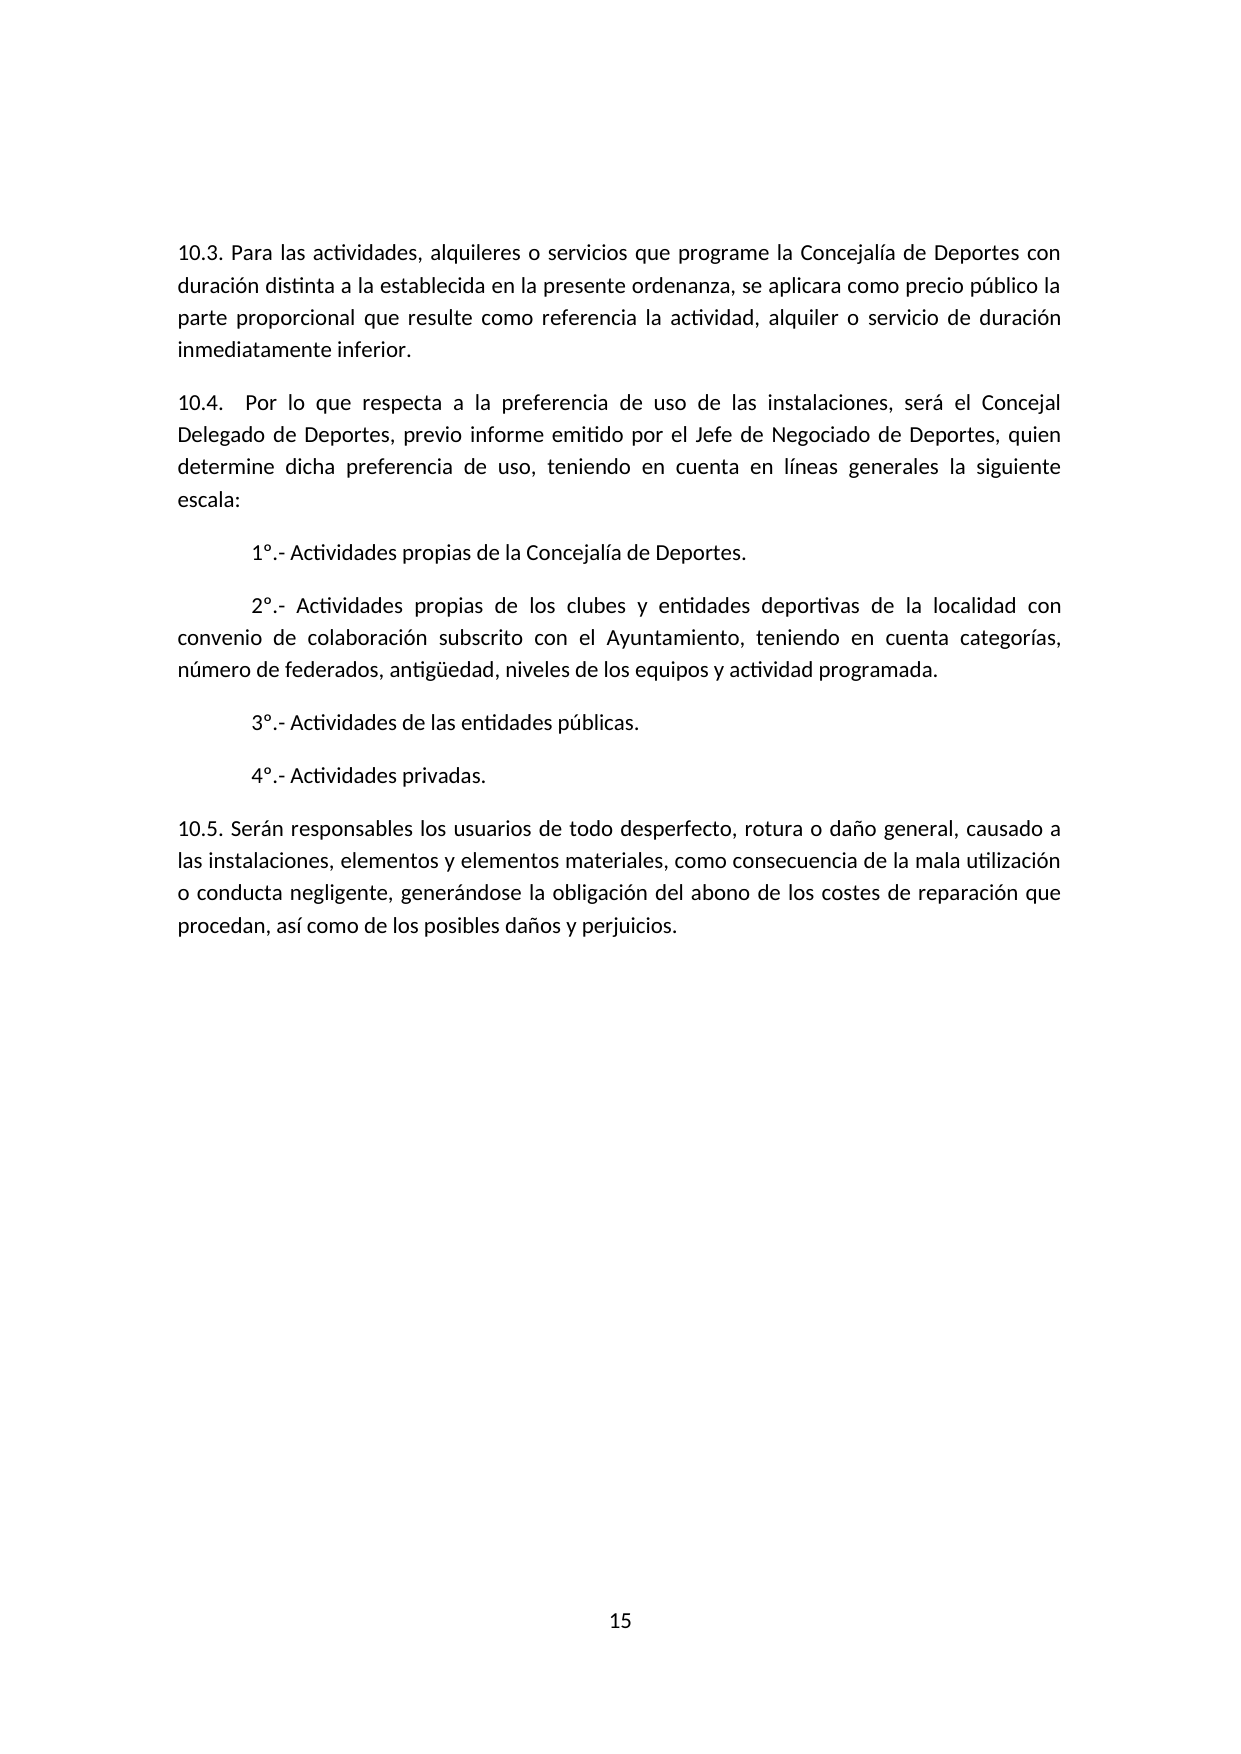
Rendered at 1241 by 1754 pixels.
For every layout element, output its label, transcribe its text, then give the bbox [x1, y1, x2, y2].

text 3º.- Actividades de las entidades públicas. [177, 708, 1063, 736]
text 10.3. Para las actividades, alquileres o servicios que programe la Concejalía de Deportes con duración distinta a la establecida en la presente ordenanza, se aplicara como precio público la parte proporcional que resulte como referencia la actividad, alquiler o servicio de duración inmediatamente inferior. [177, 238, 1063, 363]
text 4º.- Actividades privadas. [177, 761, 1063, 789]
text 1º.- Actividades propias de la Concejalía de Deportes. [177, 538, 1063, 566]
text 10.4. Por lo que respecta a la preferencia de uso de las instalaciones, será el Concejal Delegado de Deportes, previo informe emitido por el Jefe de Negociado de Deportes, quien determine dicha preferencia de uso, teniendo en cuenta en líneas generales la siguiente escala: [177, 388, 1063, 513]
text 10.5. Serán responsables los usuarios de todo desperfecto, rotura o daño general, causado a las instalaciones, elementos y elementos materiales, como consecuencia de la mala utilización o conducta negligente, generándose la obligación del abono de los costes de reparación que procedan, así como de los posibles daños y perjuicios. [177, 814, 1063, 939]
text 2º.- Actividades propias de los clubes y entidades deportivas de la localidad con convenio de colaboración subscrito con el Ayuntamiento, teniendo en cuenta categorías, número de federados, antigüedad, niveles de los equipos y actividad programada. [177, 591, 1063, 683]
